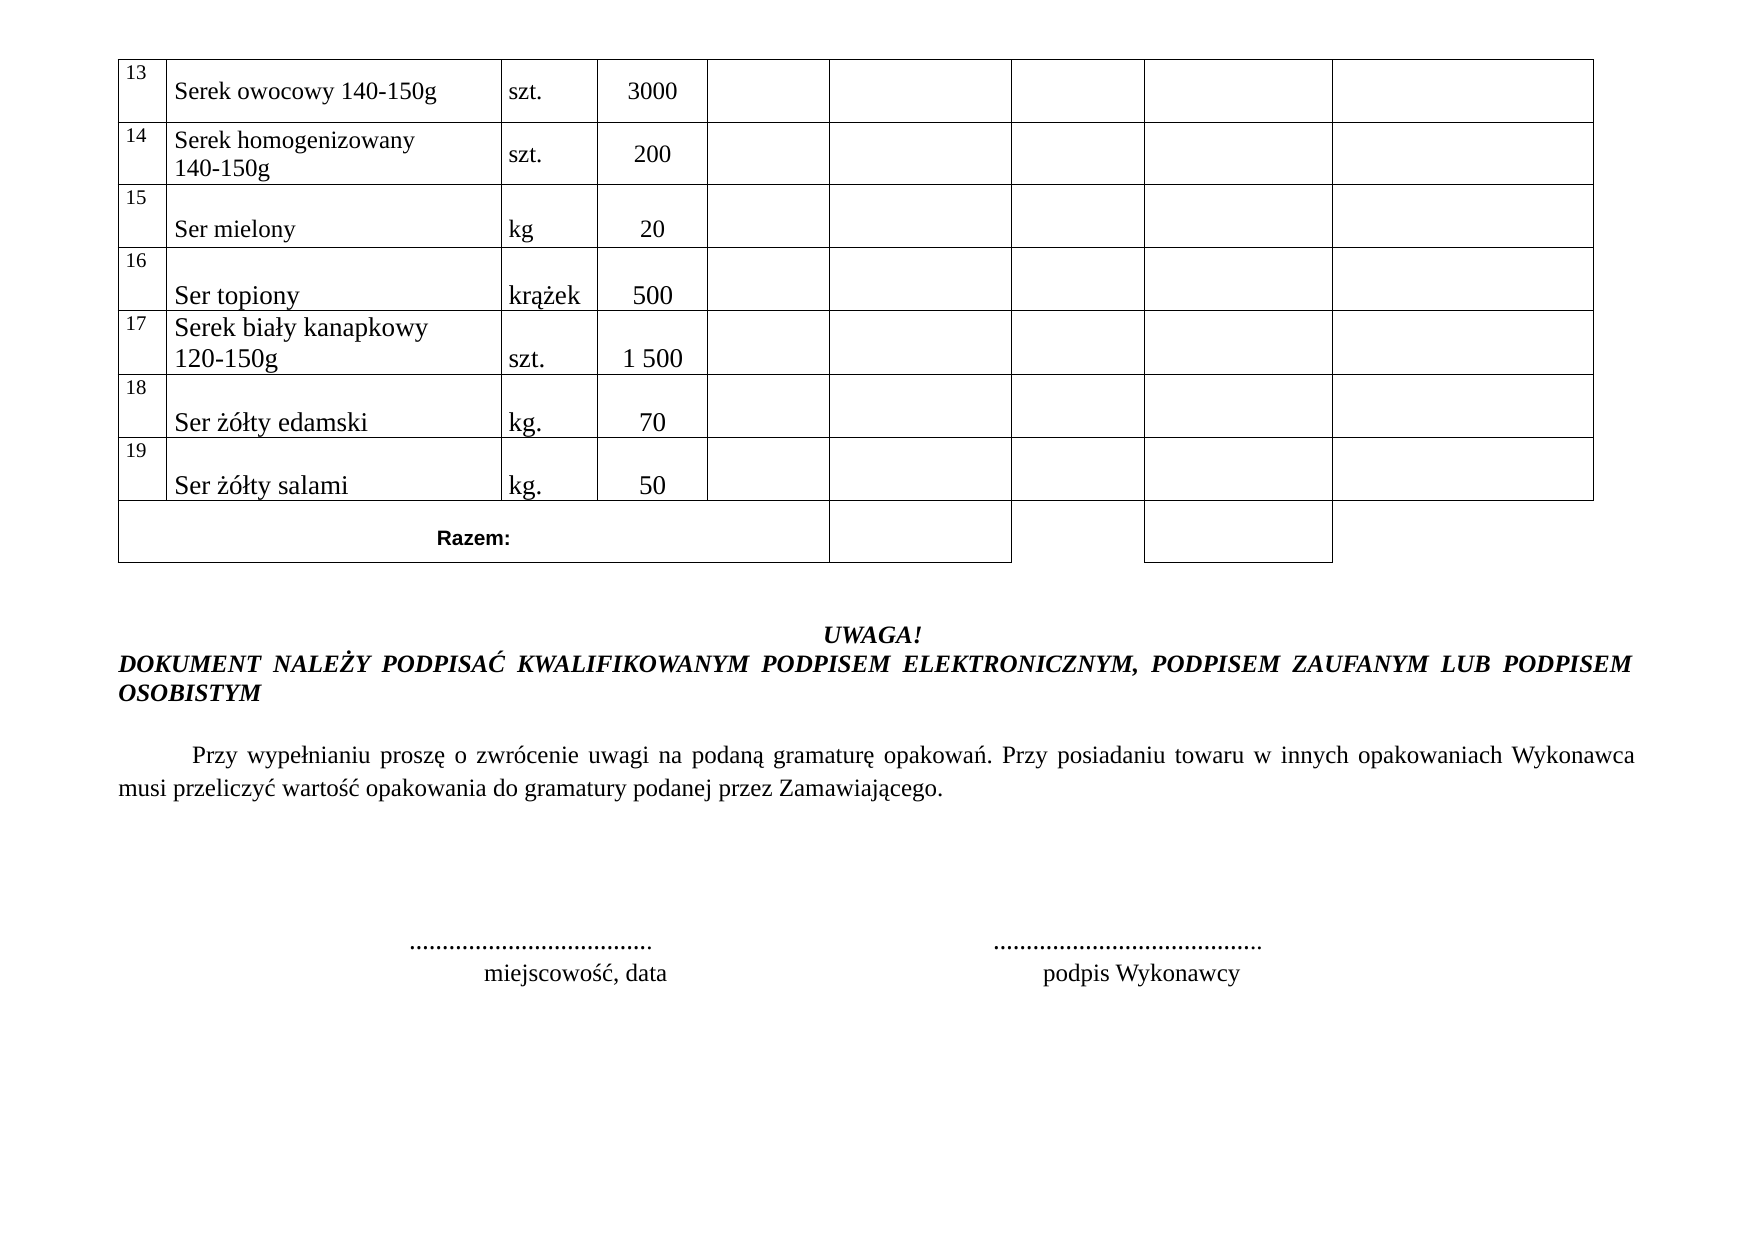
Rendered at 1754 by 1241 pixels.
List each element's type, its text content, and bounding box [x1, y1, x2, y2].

text UWAGA! [118, 620, 1636, 649]
table_cell [708, 311, 829, 373]
table_cell [1145, 60, 1332, 122]
table_header [795, 921, 886, 956]
table_cell szt. [502, 311, 597, 373]
table_cell [886, 956, 991, 987]
table_cell 16 [119, 248, 166, 310]
table_cell [830, 248, 1011, 310]
table_cell 70 [598, 375, 707, 437]
table_cell Serek homogenizowany 140-150g [167, 123, 501, 184]
table_cell 19 [119, 438, 166, 500]
table_cell [830, 311, 1011, 373]
table_cell [1012, 185, 1144, 247]
table_cell Ser topiony [167, 248, 501, 310]
table_cell 50 [598, 438, 707, 500]
table_cell 500 [598, 248, 707, 310]
table_cell Razem: Raze [119, 501, 829, 562]
table_cell [1145, 185, 1332, 247]
table_cell [1145, 311, 1332, 373]
text DOKUMENT NALEŻY PODPISAĆ KWALIFIKOWANYM PODPISEM ELEKTRONICZNYM, PODPISEM ZAUFANYM LUB PODPISEM OSOBISTYM [118, 649, 1636, 707]
table_cell [1012, 248, 1144, 310]
table_cell [708, 123, 829, 184]
table_cell [1333, 375, 1593, 437]
table_cell Serek biały kanapkowy 120-150g [167, 311, 501, 373]
table_cell [1145, 375, 1332, 437]
table_cell Serek owocowy 140-150g [167, 60, 501, 122]
table_cell 200 [598, 123, 707, 184]
table_cell [708, 375, 829, 437]
table_cell 1 500 [598, 311, 707, 373]
text Przy wypełnianiu proszę o zwrócenie uwagi na podaną gramaturę opakowań. Przy posiadaniu towaru w innych opakowaniach Wykonawca musi przeliczyć wartość opakowania do gramatury podanej przez Zamawiającego. [118, 740, 1636, 801]
table_cell szt. [502, 123, 597, 184]
table_cell [708, 248, 829, 310]
table_cell [830, 123, 1011, 184]
table_cell [708, 438, 829, 500]
table_cell miejscowość, data [408, 956, 727, 987]
table_cell kg [502, 185, 597, 247]
table_cell 20 [598, 185, 707, 247]
table_cell [830, 185, 1011, 247]
table_cell [708, 185, 829, 247]
table_cell [1333, 123, 1593, 184]
table_header ………………………………. [408, 921, 795, 956]
table_cell krążek [502, 248, 597, 310]
table_cell Ser mielony [167, 185, 501, 247]
table_cell 13 [119, 60, 166, 122]
table_cell [708, 60, 829, 122]
table_cell [830, 501, 1011, 562]
table_cell [728, 956, 795, 987]
table_cell [1145, 501, 1332, 562]
table_cell [1333, 248, 1593, 310]
table_cell szt. [502, 60, 597, 122]
table_cell kg. [502, 438, 597, 500]
table_cell Ser żółty salami [167, 438, 501, 500]
table_cell Ser żółty edamski [167, 375, 501, 437]
table_cell [795, 956, 886, 987]
table_cell [1145, 438, 1332, 500]
table_cell [1333, 438, 1593, 500]
table_cell 3000 [598, 60, 707, 122]
table_cell [830, 60, 1011, 122]
table_header ………………………………….. [991, 921, 1347, 956]
table_cell kg. [502, 375, 597, 437]
table_cell [1145, 123, 1332, 184]
table_cell [1012, 60, 1144, 122]
table_cell 14 [119, 123, 166, 184]
table_cell [830, 375, 1011, 437]
table_cell [1012, 438, 1144, 500]
table_cell [1145, 248, 1332, 310]
table_cell [1333, 501, 1594, 562]
table_cell podpis Wykonawcy [991, 956, 1347, 987]
table_cell [1012, 123, 1144, 184]
table_cell 17 [119, 311, 166, 373]
table_cell [1012, 375, 1144, 437]
table_cell [1333, 185, 1593, 247]
table_cell [1333, 60, 1593, 122]
table_cell [1012, 501, 1144, 562]
table_header [886, 921, 991, 956]
table_cell [1333, 311, 1593, 373]
table_cell 15 [119, 185, 166, 247]
table_cell 18 [119, 375, 166, 437]
table_cell [1012, 311, 1144, 373]
table_cell [830, 438, 1011, 500]
